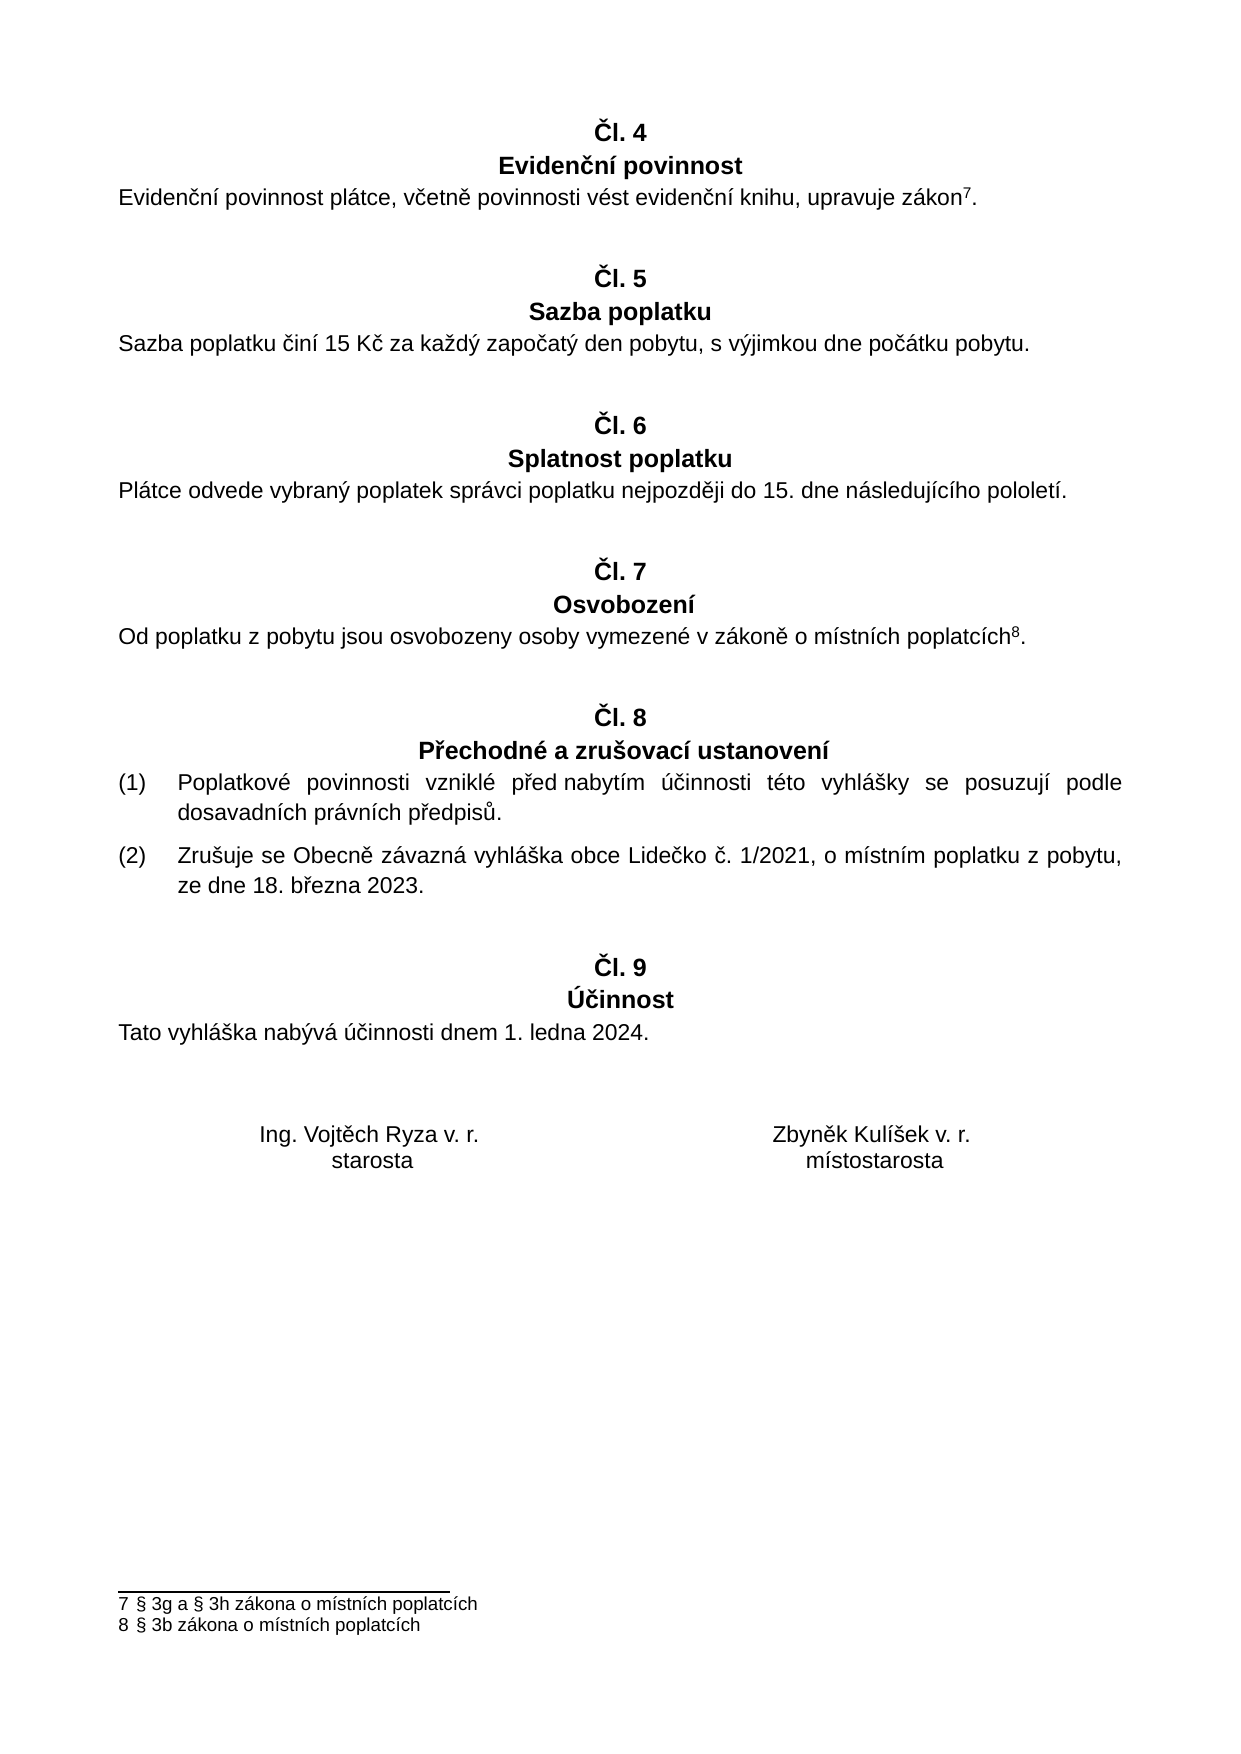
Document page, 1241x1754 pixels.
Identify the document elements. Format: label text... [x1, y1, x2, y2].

text Od poplatku z pobytu jsou osvobozeny osoby vymezené v zákoně o místních poplatcích. [118, 623, 1122, 649]
text Evidenční povinnost plátce, včetně povinnosti vést evidenční knihu, upravuje zákon. [118, 184, 1122, 211]
text § 3b zákona o místních poplatcích [118, 1614, 1122, 1635]
text Sazba poplatku činí 15 Kč za každý započatý den pobytu, s výjimkou dne počátku pobytu. [118, 330, 1122, 357]
subtitle Čl. 8 Přechodné a zrušovací ustanovení [118, 703, 1122, 765]
subtitle Čl. 4 Evidenční povinnost [118, 118, 1122, 180]
table_cell [620, 1179, 1122, 1297]
subtitle Čl. 5 Sazba poplatku [118, 264, 1122, 326]
table_cell [118, 1179, 620, 1297]
text Plátce odvede vybraný poplatek správci poplatku nejpozději do 15. dne následujícího pololetí. [118, 477, 1122, 503]
subtitle Čl. 9 Účinnost [118, 952, 1122, 1014]
text § 3g a § 3h zákona o místních poplatcích [118, 1592, 1122, 1614]
subtitle Čl. 7 Osvobození [118, 557, 1122, 619]
list Poplatkové povinnosti vzniklé před nabytím účinnosti této vyhlášky se posuzují podle dosavadních právních předpisů. [118, 769, 1122, 826]
text Tato vyhláška nabývá účinnosti dnem 1. ledna 2024. [118, 1018, 1122, 1045]
list Zrušuje se Obecně závazná vyhláška obce Lidečko č. 1/2021, o místním poplatku z pobytu, ze dne 18. března 2023. [118, 842, 1122, 899]
subtitle Čl. 6 Splatnost poplatku [118, 411, 1122, 472]
table_header Ing. Vojtěch Ryza v. r. starosta [118, 1061, 620, 1179]
table_header Zbyněk Kulíšek v. r. místostarosta [620, 1061, 1122, 1179]
